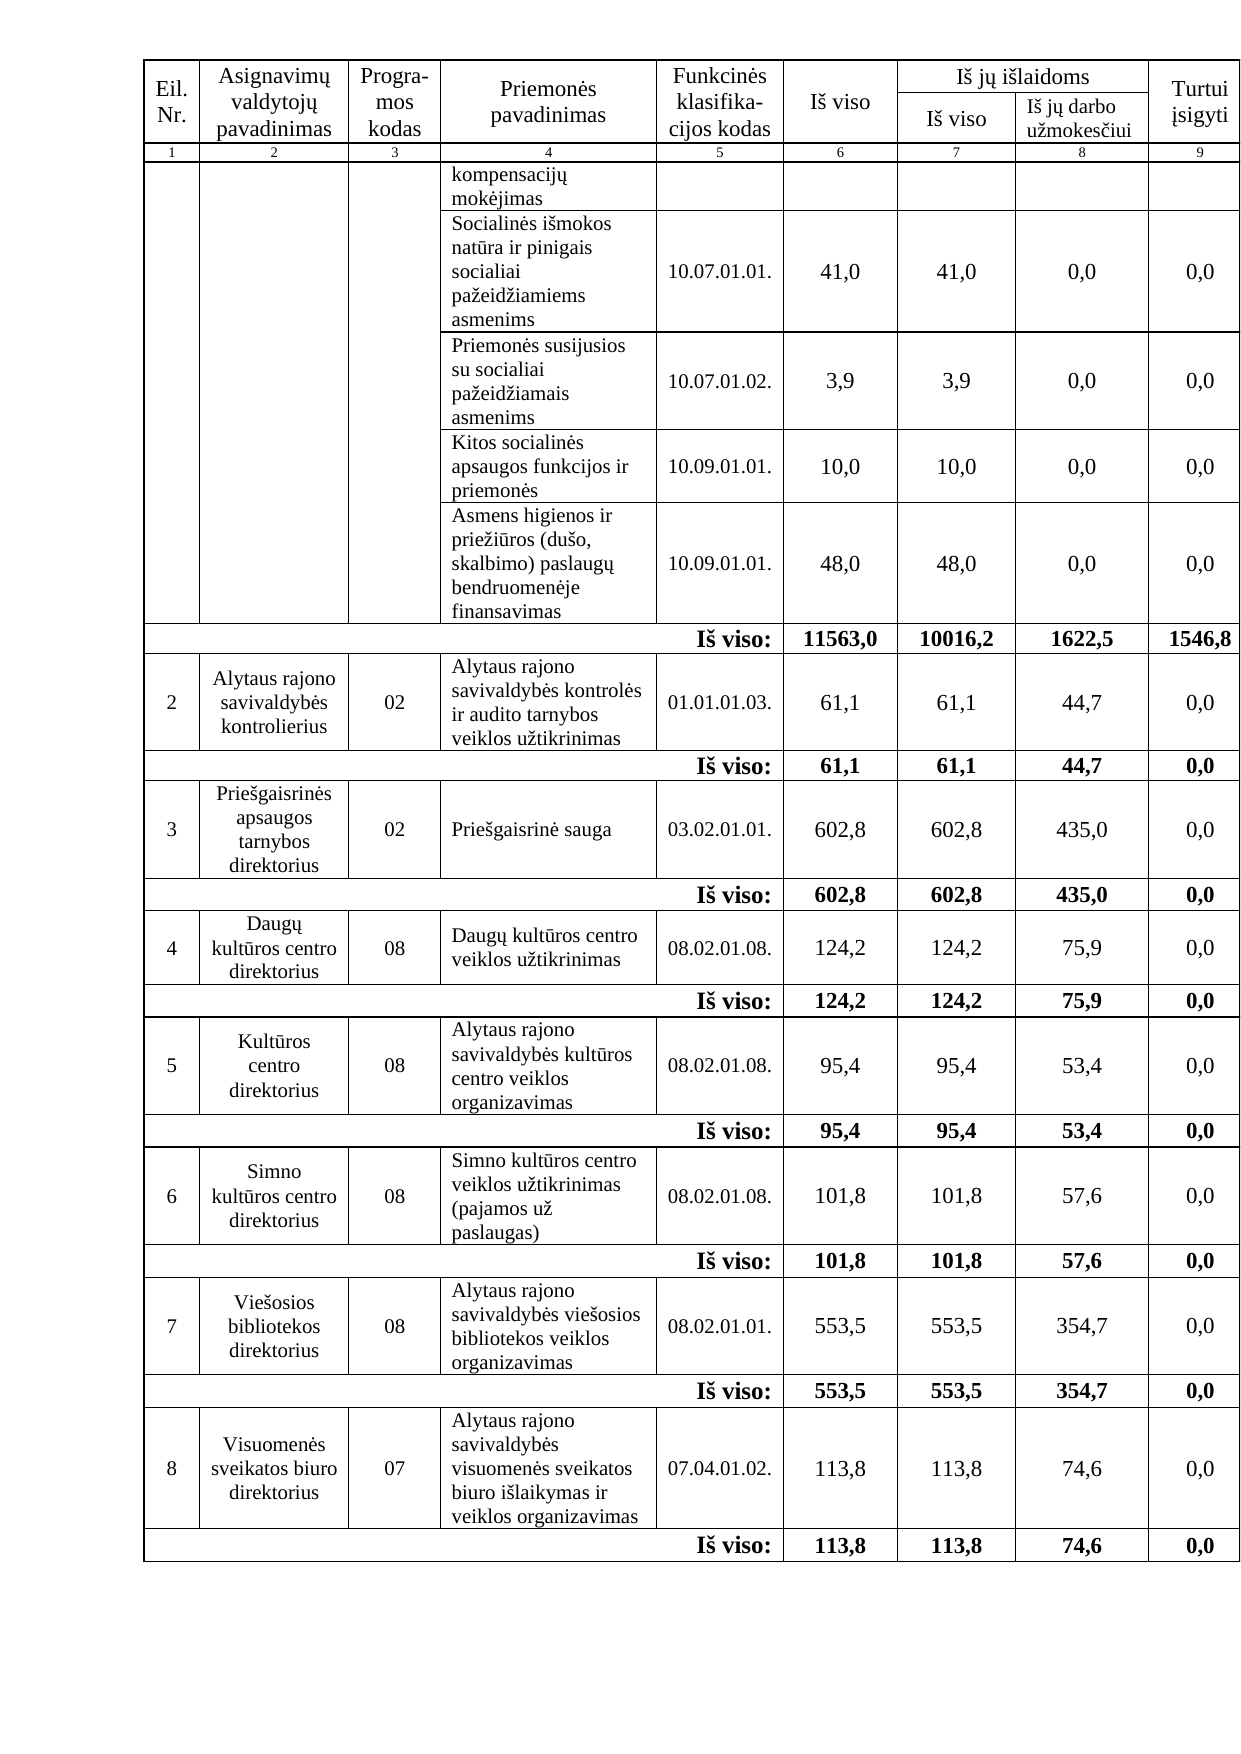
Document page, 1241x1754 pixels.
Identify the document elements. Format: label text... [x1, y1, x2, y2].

table_cell 57,6 [1016, 1148, 1148, 1244]
table_cell Priešgaisrinės apsaugos tarnybos direktorius [200, 781, 348, 877]
table_cell 95,4 [898, 1018, 1015, 1114]
table_cell 08 [349, 1148, 440, 1244]
table_cell Iš viso: [145, 751, 783, 780]
table_cell 0,0 [1149, 985, 1239, 1016]
table_cell Iš viso: [145, 624, 783, 653]
table_cell Iš jų darbo užmokesčiui [1016, 93, 1148, 142]
table_cell 10,0 [898, 430, 1015, 502]
table_cell 101,8 [784, 1245, 897, 1277]
table_cell Alytaus rajono savivaldybės visuomenės sveikatos biuro išlaikymas ir veiklos organizavimas [441, 1408, 656, 1528]
table_cell 57,6 [1016, 1245, 1148, 1277]
table_cell 74,6 [1016, 1408, 1148, 1528]
table_cell 435,0 [1016, 781, 1148, 877]
table_cell 0,0 [1149, 1529, 1239, 1561]
table_cell 02 [349, 781, 440, 877]
table_cell 75,9 [1016, 985, 1148, 1016]
table_cell 124,2 [784, 985, 897, 1016]
table_header Priemonės pavadinimas [441, 61, 656, 142]
table_cell 4 [441, 144, 656, 161]
table_cell 10.09.01.01. [657, 503, 783, 623]
table_cell 113,8 [898, 1529, 1015, 1561]
table_cell 61,1 [898, 751, 1015, 780]
table_cell 08 [349, 911, 440, 983]
table_cell 124,2 [898, 985, 1015, 1016]
table_cell 95,4 [898, 1115, 1015, 1146]
table_cell 74,6 [1016, 1529, 1148, 1561]
table_cell 602,8 [898, 879, 1015, 910]
table_cell 0,0 [1016, 430, 1148, 502]
table_header Progra-mos kodas [349, 61, 440, 142]
table_cell [145, 163, 199, 623]
table_cell Kultūros centro direktorius [200, 1018, 348, 1114]
table_cell 354,7 [1016, 1375, 1148, 1407]
table_cell 2 [145, 654, 199, 750]
table_cell [784, 163, 897, 210]
table_cell 0,0 [1149, 1018, 1239, 1114]
table_cell Alytaus rajono savivaldybės kultūros centro veiklos organizavimas [441, 1018, 656, 1114]
table_cell 3,9 [898, 333, 1015, 429]
table_cell 7 [898, 144, 1015, 161]
table_header Iš viso [784, 61, 897, 142]
table_cell 75,9 [1016, 911, 1148, 983]
table_cell 3 [349, 144, 440, 161]
table_cell 0,0 [1149, 1148, 1239, 1244]
table_cell 0,0 [1149, 911, 1239, 983]
table_cell 0,0 [1149, 1278, 1239, 1374]
table_cell 53,4 [1016, 1018, 1148, 1114]
table_cell Iš viso: [145, 879, 783, 910]
table_cell Alytaus rajono savivaldybės kontrolės ir audito tarnybos veiklos užtikrinimas [441, 654, 656, 750]
table_cell 0,0 [1149, 430, 1239, 502]
table_cell 113,8 [784, 1408, 897, 1528]
table_cell 2 [200, 144, 348, 161]
table_cell 11563,0 [784, 624, 897, 653]
table_cell 8 [145, 1408, 199, 1528]
table_cell 3 [145, 781, 199, 877]
table_cell 61,1 [898, 654, 1015, 750]
table_cell 0,0 [1149, 1408, 1239, 1528]
table_cell 3,9 [784, 333, 897, 429]
table_cell 101,8 [898, 1245, 1015, 1277]
table_cell 0,0 [1149, 1115, 1239, 1146]
table_cell Iš viso: [145, 1375, 783, 1407]
table_cell 124,2 [784, 911, 897, 983]
table_cell 0,0 [1149, 211, 1239, 331]
table_cell [200, 163, 348, 623]
table_cell 10,0 [784, 430, 897, 502]
table_cell 08 [349, 1278, 440, 1374]
table_cell [657, 163, 783, 210]
table_cell 08.02.01.01. [657, 1278, 783, 1374]
table_cell 41,0 [784, 211, 897, 331]
table_cell Viešosios bibliotekos direktorius [200, 1278, 348, 1374]
table_cell Iš viso: [145, 1245, 783, 1277]
table_cell 5 [145, 1018, 199, 1114]
table_cell 08 [349, 1018, 440, 1114]
table_cell 354,7 [1016, 1278, 1148, 1374]
table_cell Daugų kultūros centro veiklos užtikrinimas [441, 911, 656, 983]
table_cell 08.02.01.08. [657, 911, 783, 983]
table_cell Simno kultūros centro direktorius [200, 1148, 348, 1244]
table_cell Visuomenės sveikatos biuro direktorius [200, 1408, 348, 1528]
table_cell 0,0 [1149, 654, 1239, 750]
table_cell 61,1 [784, 654, 897, 750]
table_cell 10.07.01.02. [657, 333, 783, 429]
table_cell Socialinės išmokos natūra ir pinigais socialiai pažeidžiamiems asmenims [441, 211, 656, 331]
table_cell 07.04.01.02. [657, 1408, 783, 1528]
table_cell 602,8 [784, 781, 897, 877]
table_cell 08.02.01.08. [657, 1148, 783, 1244]
table_cell 553,5 [898, 1278, 1015, 1374]
table_cell [1149, 163, 1239, 210]
table_cell 101,8 [784, 1148, 897, 1244]
table_cell 0,0 [1016, 333, 1148, 429]
table_cell 95,4 [784, 1018, 897, 1114]
table_cell 02 [349, 654, 440, 750]
table_header Asignavimų valdytojų pavadinimas [200, 61, 348, 142]
table_cell 113,8 [784, 1529, 897, 1561]
table_header Turtui įsigyti [1149, 61, 1239, 142]
table_cell Kitos socialinės apsaugos funkcijos ir priemonės [441, 430, 656, 502]
table_cell 44,7 [1016, 751, 1148, 780]
table_cell 95,4 [784, 1115, 897, 1146]
table_cell 9 [1149, 144, 1239, 161]
table_cell Alytaus rajono savivaldybės kontrolierius [200, 654, 348, 750]
table_cell Priemonės susijusios su socialiai pažeidžiamais asmenims [441, 333, 656, 429]
table_cell 48,0 [898, 503, 1015, 623]
table_cell 48,0 [784, 503, 897, 623]
table_cell Alytaus rajono savivaldybės viešosios bibliotekos veiklos organizavimas [441, 1278, 656, 1374]
table_cell 0,0 [1016, 503, 1148, 623]
table_cell 0,0 [1149, 879, 1239, 910]
table_cell 10.07.01.01. [657, 211, 783, 331]
table_cell 0,0 [1149, 333, 1239, 429]
table_cell 44,7 [1016, 654, 1148, 750]
table_cell [898, 163, 1015, 210]
table_cell 0,0 [1149, 751, 1239, 780]
table_cell 7 [145, 1278, 199, 1374]
table_cell 124,2 [898, 911, 1015, 983]
table_cell 6 [784, 144, 897, 161]
table_cell Iš viso: [145, 985, 783, 1016]
table_cell 5 [657, 144, 783, 161]
table_cell Iš viso [898, 93, 1015, 142]
table_cell 435,0 [1016, 879, 1148, 910]
table_cell 01.01.01.03. [657, 654, 783, 750]
table_cell 602,8 [784, 879, 897, 910]
table_cell 0,0 [1149, 503, 1239, 623]
table_cell 0,0 [1149, 781, 1239, 877]
table_cell 6 [145, 1148, 199, 1244]
table_cell 0,0 [1016, 211, 1148, 331]
table_cell 101,8 [898, 1148, 1015, 1244]
table_cell 53,4 [1016, 1115, 1148, 1146]
table_cell 4 [145, 911, 199, 983]
table_header Funkcinės klasifika-cijos kodas [657, 61, 783, 142]
table_cell 07 [349, 1408, 440, 1528]
table_cell 10016,2 [898, 624, 1015, 653]
table_cell 41,0 [898, 211, 1015, 331]
table_cell 08.02.01.08. [657, 1018, 783, 1114]
table_cell Iš viso: [145, 1115, 783, 1146]
table_cell 1622,5 [1016, 624, 1148, 653]
table_cell Iš viso: [145, 1529, 783, 1561]
table_header Iš jų išlaidoms [898, 61, 1148, 92]
table_cell 1 [145, 144, 199, 161]
table_cell 113,8 [898, 1408, 1015, 1528]
table_cell Daugų kultūros centro direktorius [200, 911, 348, 983]
table_cell 61,1 [784, 751, 897, 780]
table_cell 1546,8 [1149, 624, 1239, 653]
table_cell Asmens higienos ir priežiūros (dušo, skalbimo) paslaugų bendruomenėje finansavimas [441, 503, 656, 623]
table_cell [349, 163, 440, 623]
table_cell Simno kultūros centro veiklos užtikrinimas (pajamos už paslaugas) [441, 1148, 656, 1244]
table_cell Priešgaisrinė sauga [441, 781, 656, 877]
table_cell 10.09.01.01. [657, 430, 783, 502]
table_cell kompensacijų mokėjimas [441, 163, 656, 210]
table_cell 0,0 [1149, 1375, 1239, 1407]
table_cell 553,5 [898, 1375, 1015, 1407]
table_cell 553,5 [784, 1375, 897, 1407]
table_cell 8 [1016, 144, 1148, 161]
table_cell 0,0 [1149, 1245, 1239, 1277]
table_cell 602,8 [898, 781, 1015, 877]
table_cell [1016, 163, 1148, 210]
table_cell 553,5 [784, 1278, 897, 1374]
table_cell 03.02.01.01. [657, 781, 783, 877]
table_header Eil. Nr. [145, 61, 199, 142]
